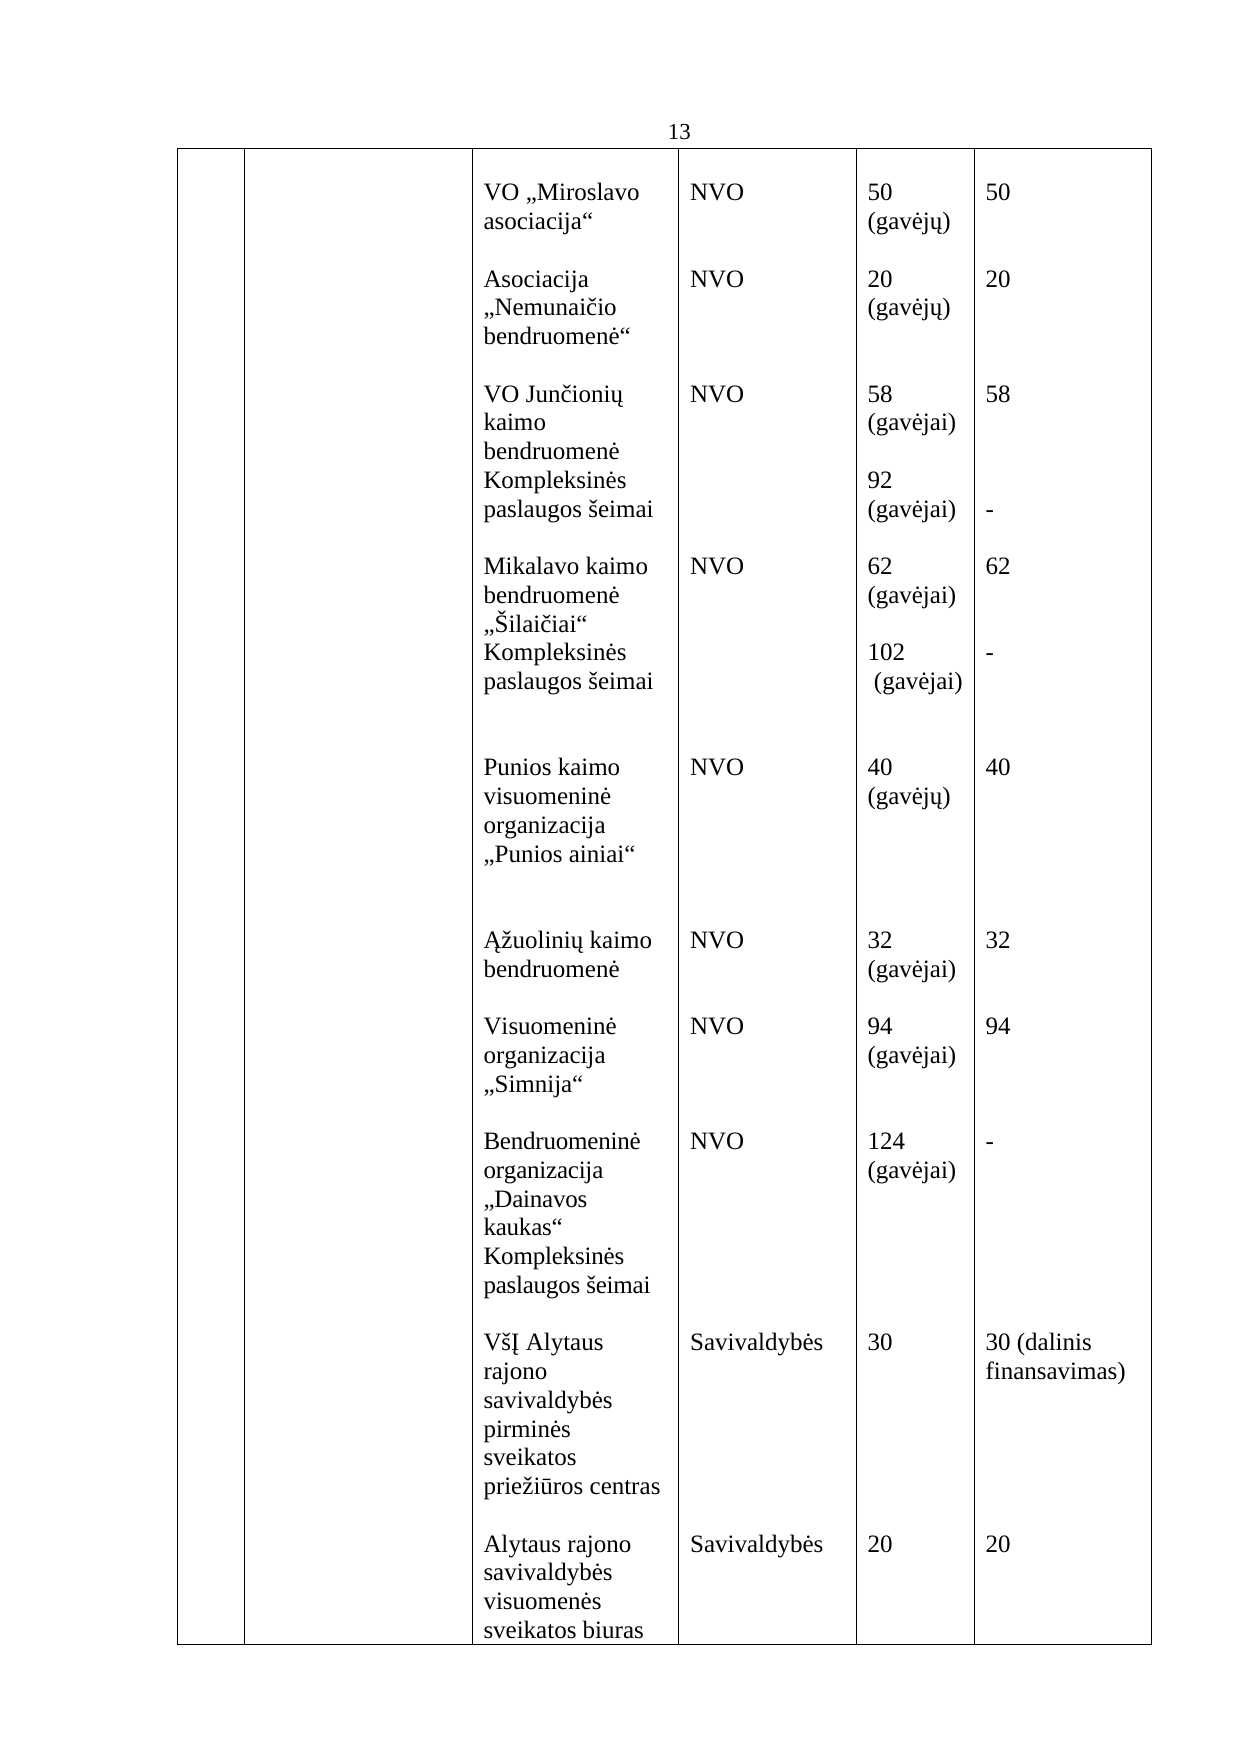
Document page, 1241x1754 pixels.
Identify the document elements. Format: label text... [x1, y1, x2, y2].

table_cell 50 (gavėjų) 20 (gavėjų) 58 (gavėjai) 92 (gavėjai) 62 (gavėjai) 102 (gavėjai) 40 (gavėjų) 32 (gavėjai) 94 (gavėjai) 124 (gavėjai) 30 20 [857, 149, 974, 1644]
table_cell 50 20 58 - 62 - 40 32 94 - 30 (dalinis finansavimas) 20 - - [975, 149, 1151, 1644]
table_cell [178, 149, 244, 1644]
table_cell NVO NVO NVO NVO NVO NVO NVO NVO Savivaldybės Savivaldybės [679, 149, 856, 1644]
table_cell VO „Miroslavo asociacija“ Asociacija „Nemunaičio bendruomenė“ VO Junčionių kaimo bendruomenė Kompleksinės paslaugos šeimai Mikalavo kaimo bendruomenė „Šilaičiai“ Kompleksinės paslaugos šeimai Punios kaimo visuomeninė organizacija „Punios ainiai“ Ąžuolinių kaimo bendruomenė Visuomeninė organizacija „Simnija“ Bendruomeninė organizacija „Dainavos kaukas“ Kompleksinės paslaugos šeimai VšĮ Alytaus rajono savivaldybės pirminės sveikatos priežiūros centras Alytaus rajono savivaldybės visuomenės sveikatos biuras [473, 149, 678, 1644]
table_cell [245, 149, 472, 1644]
